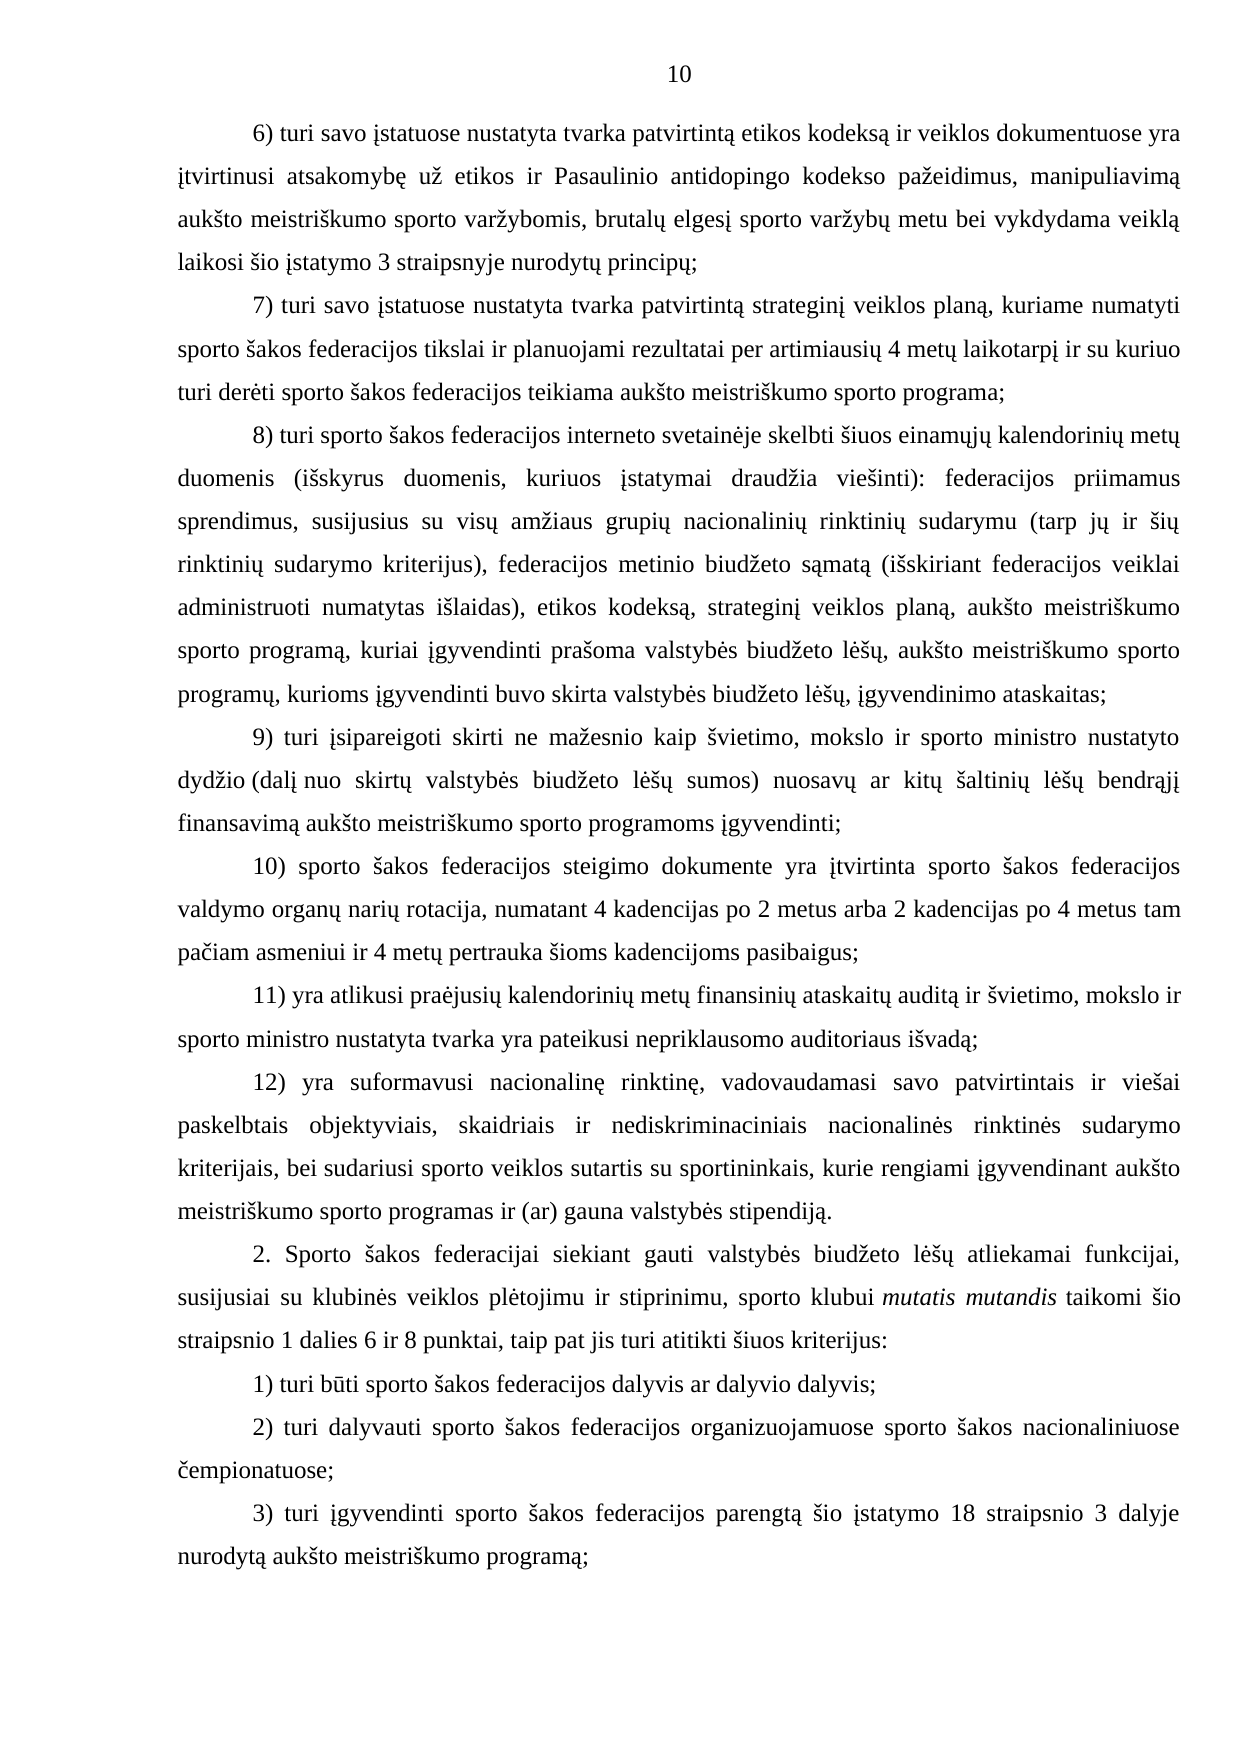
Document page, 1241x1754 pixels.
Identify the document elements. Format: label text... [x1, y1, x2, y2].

text 2) turi dalyvauti sporto šakos federacijos organizuojamuose sporto šakos nacionaliniuose čempionatuose; [177, 1412, 1181, 1484]
text 10) sporto šakos federacijos steigimo dokumente yra įtvirtinta sporto šakos federacijos valdymo organų narių rotacija, numatant 4 kadencijas po 2 metus arba 2 kadencijas po 4 metus tam pačiam asmeniui ir 4 metų pertrauka šioms kadencijoms pasibaigus; [177, 851, 1181, 966]
text 1) turi būti sporto šakos federacijos dalyvis ar dalyvio dalyvis; [177, 1369, 1181, 1397]
text 12) yra suformavusi nacionalinę rinktinę, vadovaudamasi savo patvirtintais ir viešai paskelbtais objektyviais, skaidriais ir nediskriminaciniais nacionalinės rinktinės sudarymo kriterijais, bei sudariusi sporto veiklos sutartis su sportininkais, kurie rengiami įgyvendinant aukšto meistriškumo sporto programas ir (ar) gauna valstybės stipendiją. [177, 1067, 1181, 1225]
text 3) turi įgyvendinti sporto šakos federacijos parengtą šio įstatymo 18 straipsnio 3 dalyje nurodytą aukšto meistriškumo programą; [177, 1498, 1181, 1570]
text 11) yra atlikusi praėjusių kalendorinių metų finansinių ataskaitų auditą ir švietimo, mokslo ir sporto ministro nustatyta tvarka yra pateikusi nepriklausomo auditoriaus išvadą; [177, 981, 1181, 1052]
text 8) turi sporto šakos federacijos interneto svetainėje skelbti šiuos einamųjų kalendorinių metų duomenis (išskyrus duomenis, kuriuos įstatymai draudžia viešinti): federacijos priimamus sprendimus, susijusius su visų amžiaus grupių nacionalinių rinktinių sudarymu (tarp jų ir šių rinktinių sudarymo kriterijus), federacijos metinio biudžeto sąmatą (išskiriant federacijos veiklai administruoti numatytas išlaidas), etikos kodeksą, strateginį veiklos planą, aukšto meistriškumo sporto programą, kuriai įgyvendinti prašoma valstybės biudžeto lėšų, aukšto meistriškumo sporto programų, kurioms įgyvendinti buvo skirta valstybės biudžeto lėšų, įgyvendinimo ataskaitas; [177, 420, 1181, 707]
text 7) turi savo įstatuose nustatyta tvarka patvirtintą strateginį veiklos planą, kuriame numatyti sporto šakos federacijos tikslai ir planuojami rezultatai per artimiausių 4 metų laikotarpį ir su kuriuo turi derėti sporto šakos federacijos teikiama aukšto meistriškumo sporto programa; [177, 291, 1181, 406]
text 2. Sporto šakos federacijai siekiant gauti valstybės biudžeto lėšų atliekamai funkcijai, susijusiai su klubinės veiklos plėtojimu ir stiprinimu, sporto klubui mutatis mutandis taikomi šio straipsnio 1 dalies 6 ir 8 punktai, taip pat jis turi atitikti šiuos kriterijus: [177, 1239, 1181, 1354]
text 9) turi įsipareigoti skirti ne mažesnio kaip švietimo, mokslo ir sporto ministro nustatyto dydžio (dalį nuo skirtų valstybės biudžeto lėšų sumos) nuosavų ar kitų šaltinių lėšų bendrąjį finansavimą aukšto meistriškumo sporto programoms įgyvendinti; [177, 722, 1181, 837]
text 6) turi savo įstatuose nustatyta tvarka patvirtintą etikos kodeksą ir veiklos dokumentuose yra įtvirtinusi atsakomybę už etikos ir Pasaulinio antidopingo kodekso pažeidimus, manipuliavimą aukšto meistriškumo sporto varžybomis, brutalų elgesį sporto varžybų metu bei vykdydama veiklą laikosi šio įstatymo 3 straipsnyje nurodytų principų; [177, 118, 1181, 276]
